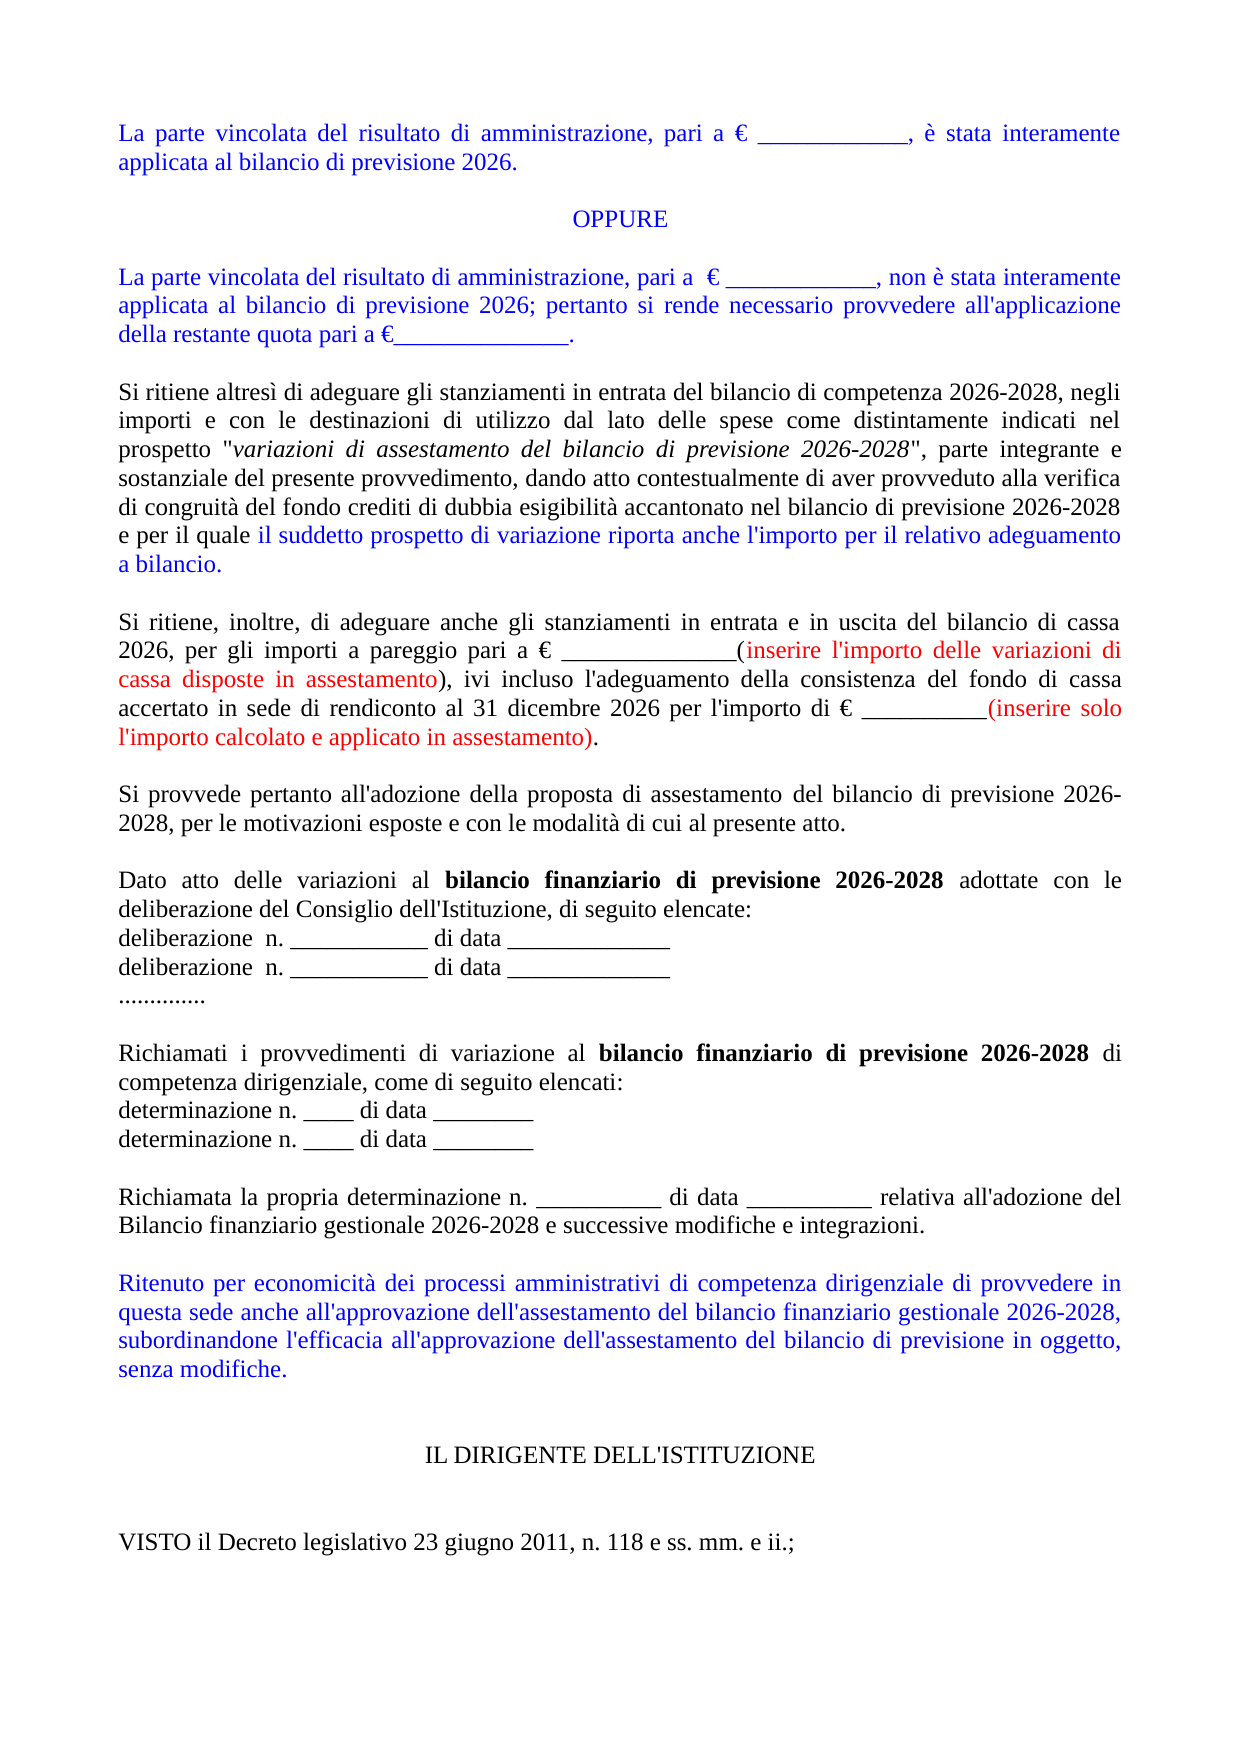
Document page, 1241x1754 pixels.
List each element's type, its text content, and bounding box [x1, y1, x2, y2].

text .............. [118, 981, 1122, 1009]
text determinazione n. ____ di data ________ [118, 1096, 1122, 1124]
text deliberazione n. ___________ di data _____________ [118, 952, 1122, 981]
text Si provvede pertanto all'adozione della proposta di assestamento del bilancio di previsione 2026-2028, per le motivazioni esposte e con le modalità di cui al presente atto. [118, 779, 1122, 837]
text La parte vincolata del risultato di amministrazione, pari a € ____________, non è stata interamente applicata al bilancio di previsione 2026; pertanto si rende necessario provvedere all'applicazione della restante quota pari a €______________. [118, 262, 1122, 348]
text Si ritiene altresì di adeguare gli stanziamenti in entrata del bilancio di competenza 2026-2028, negli importi e con le destinazioni di utilizzo dal lato delle spese come distintamente indicati nel prospetto "variazioni di assestamento del bilancio di previsione 2026-2028", parte integrante e sostanziale del presente provvedimento, dando atto contestualmente di aver provveduto alla verifica di congruità del fondo crediti di dubbia esigibilità accantonato nel bilancio di previsione 2026-2028 e per il quale il suddetto prospetto di variazione riporta anche l'importo per il relativo adeguamento a bilancio. [118, 377, 1122, 578]
text Richiamata la propria determinazione n. __________ di data __________ relativa all'adozione del Bilancio finanziario gestionale 2026-2028 e successive modifiche e integrazioni. [118, 1182, 1122, 1239]
text OPPURE [118, 204, 1122, 233]
text Si ritiene, inoltre, di adeguare anche gli stanziamenti in entrata e in uscita del bilancio di cassa 2026, per gli importi a pareggio pari a € ______________(inserire l'importo delle variazioni di cassa disposte in assestamento), ivi incluso l'adeguamento della consistenza del fondo di cassa accertato in sede di rendiconto al 31 dicembre 2026 per l'importo di € __________(inserire solo l'importo calcolato e applicato in assestamento). [118, 607, 1122, 751]
text VISTO il Decreto legislativo 23 giugno 2011, n. 118 e ss. mm. e ii.; [118, 1527, 1122, 1556]
text deliberazione n. ___________ di data _____________ [118, 923, 1122, 952]
text Richiamati i provvedimenti di variazione al bilancio finanziario di previsione 2026-2028 di competenza dirigenziale, come di seguito elencati: [118, 1038, 1122, 1096]
text La parte vincolata del risultato di amministrazione, pari a € ____________, è stata interamente applicata al bilancio di previsione 2026. [118, 118, 1122, 176]
text IL DIRIGENTE DELL'ISTITUZIONE [118, 1441, 1122, 1469]
text Ritenuto per economicità dei processi amministrativi di competenza dirigenziale di provvedere in questa sede anche all'approvazione dell'assestamento del bilancio finanziario gestionale 2026-2028, subordinandone l'efficacia all'approvazione dell'assestamento del bilancio di previsione in oggetto, senza modifiche. [118, 1268, 1122, 1383]
text Dato atto delle variazioni al bilancio finanziario di previsione 2026-2028 adottate con le deliberazione del Consiglio dell'Istituzione, di seguito elencate: [118, 866, 1122, 923]
text determinazione n. ____ di data ________ [118, 1124, 1122, 1153]
